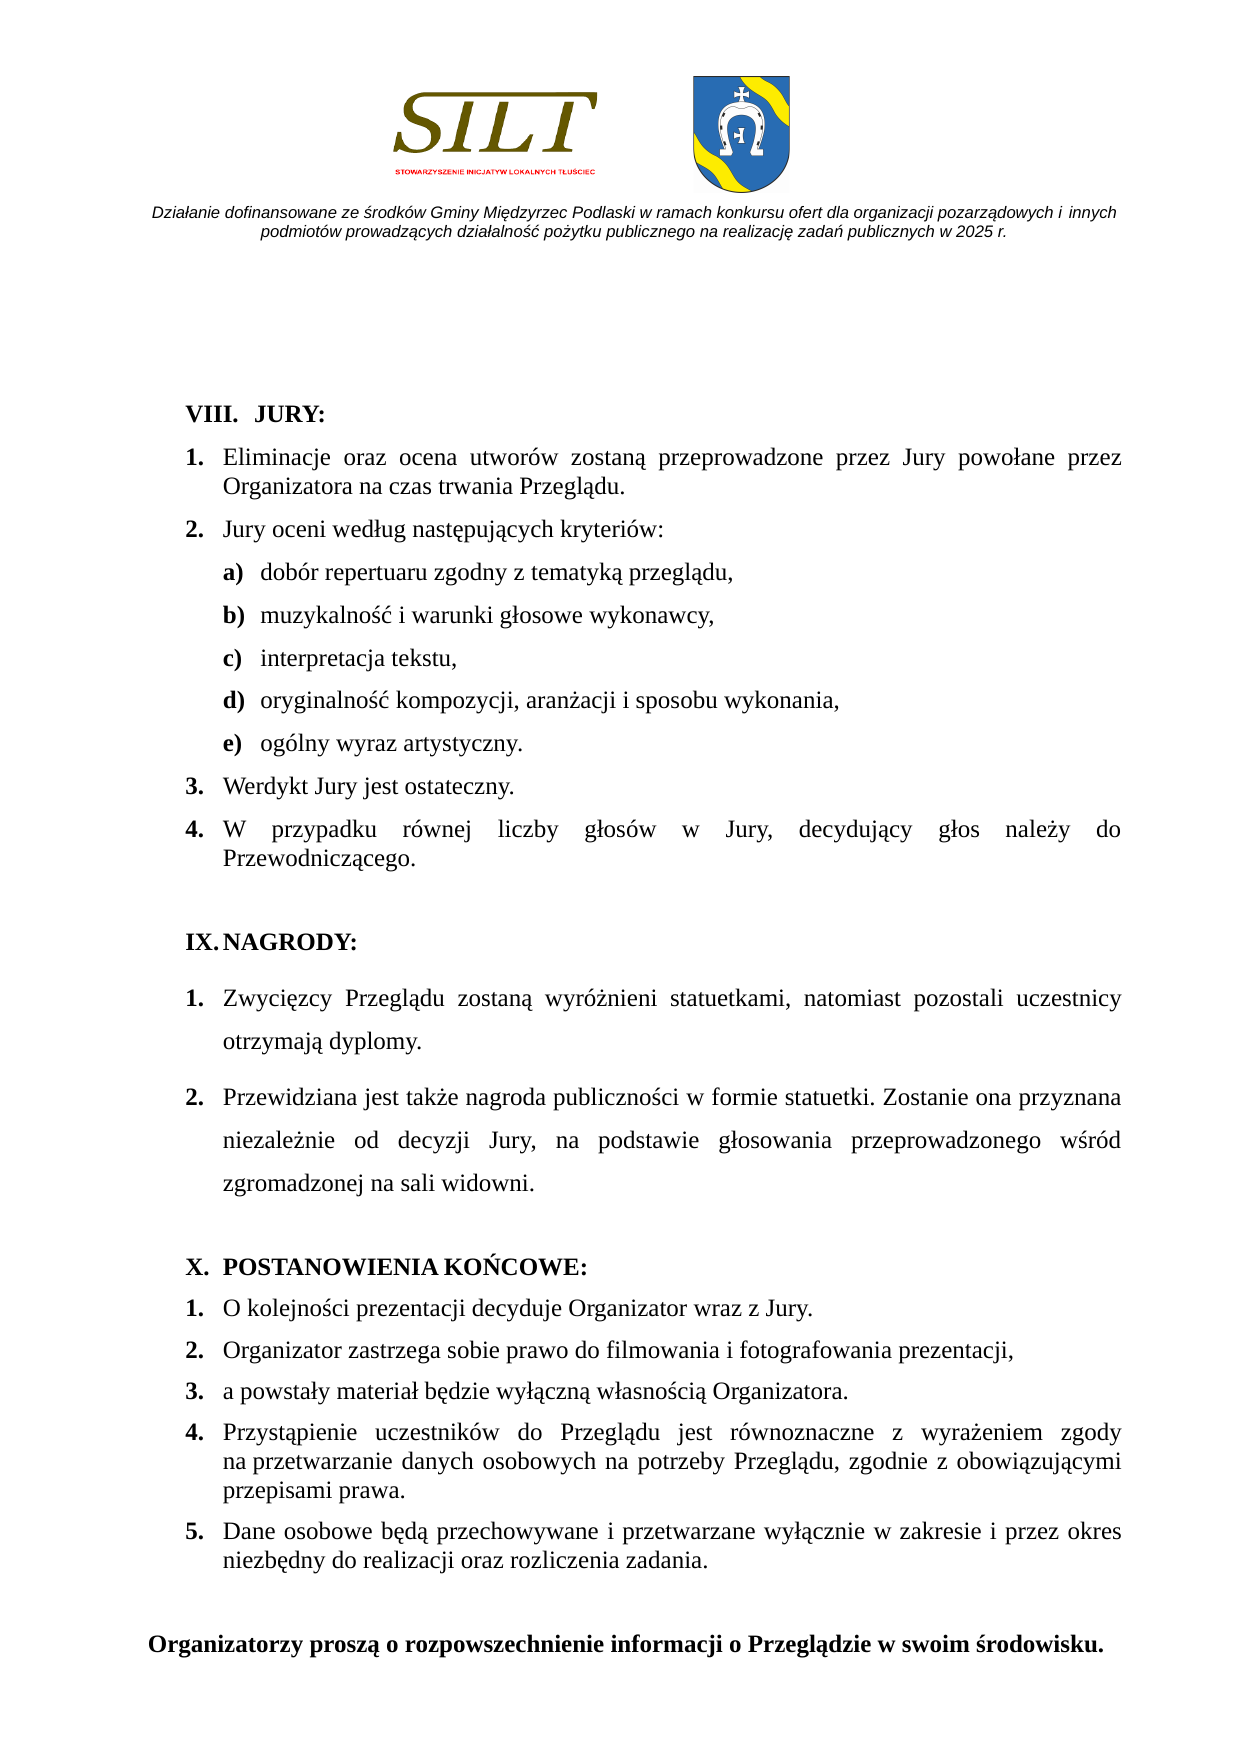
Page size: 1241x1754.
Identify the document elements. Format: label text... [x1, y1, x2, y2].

picture [693, 76, 790, 193]
list JURY: [185, 399, 1122, 428]
list Organizator zastrzega sobie prawo do filmowania i fotografowania prezentacji, [185, 1335, 1122, 1363]
list Przewidziana jest także nagroda publiczności w formie statuetki. Zostanie ona przyznana niezależnie od decyzji Jury, na podstawie głosowania przeprowadzonego wśród zgromadzonej na sali widowni. [185, 1082, 1122, 1197]
list Werdykt Jury jest ostateczny. [185, 771, 1122, 800]
list POSTANOWIENIA KOŃCOWE: [185, 1252, 1122, 1281]
list Eliminacje oraz ocena utworów zostaną przeprowadzone przez Jury powołane przez Organizatora na czas trwania Przeglądu. [185, 442, 1122, 500]
list a powstały materiał będzie wyłączną własnością Organizatora. [185, 1376, 1122, 1405]
list O kolejności prezentacji decyduje Organizator wraz z Jury. [185, 1293, 1122, 1322]
text Organizatorzy proszą o rozpowszechnienie informacji o Przeglądzie w swoim środowisku. [148, 1629, 1122, 1658]
list Jury oceni według następujących kryteriów: [185, 514, 1122, 543]
list muzykalność i warunki głosowe wykonawcy, [223, 600, 1122, 628]
list interpretacja tekstu, [223, 643, 1122, 671]
list ogólny wyraz artystyczny. [223, 728, 1122, 757]
list oryginalność kompozycji, aranżacji i sposobu wykonania, [223, 686, 1122, 714]
picture [392, 91, 598, 175]
list Przystąpienie uczestników do Przeglądu jest równoznaczne z wyrażeniem zgody na przetwarzanie danych osobowych na potrzeby Przeglądu, zgodnie z obowiązującymi przepisami prawa. [185, 1417, 1122, 1503]
list Zwycięzcy Przeglądu zostaną wyróżnieni statuetkami, natomiast pozostali uczestnicy otrzymają dyplomy. [185, 983, 1122, 1055]
list NAGRODY: [185, 927, 1122, 956]
list dobór repertuaru zgodny z tematyką przeglądu, [223, 557, 1122, 586]
list Dane osobowe będą przechowywane i przetwarzane wyłącznie w zakresie i przez okres niezbędny do realizacji oraz rozliczenia zadania. [185, 1516, 1122, 1573]
list W przypadku równej liczby głosów w Jury, decydujący głos należy do Przewodniczącego. [185, 814, 1122, 872]
